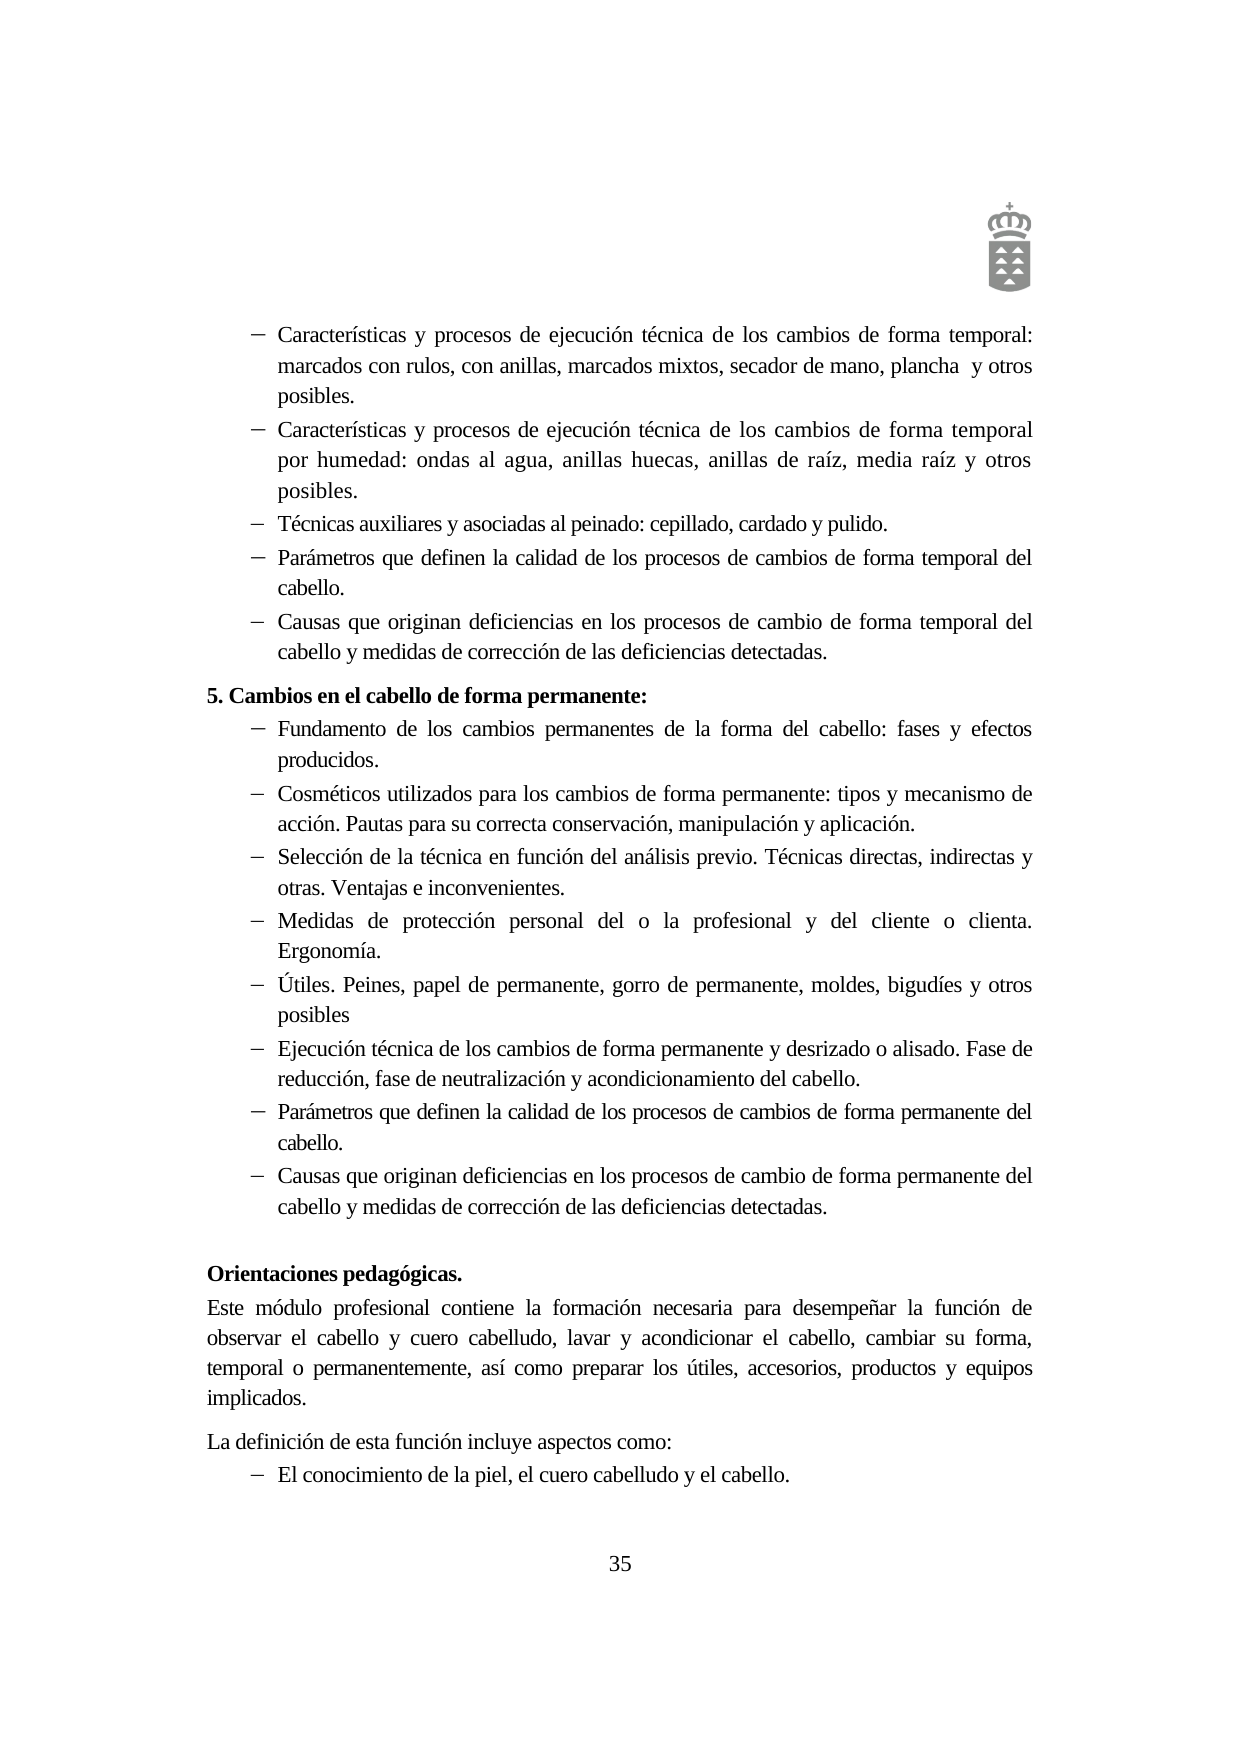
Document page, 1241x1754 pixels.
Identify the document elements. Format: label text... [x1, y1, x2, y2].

list Técnicas auxiliares y asociadas al peinado: cepillado, cardado y pulido. [248, 510, 1033, 537]
list El conocimiento de la piel, el cuero cabelludo y el cabello. [248, 1461, 1033, 1488]
list Parámetros que definen la calidad de los procesos de cambios de forma permanente del cabello. [248, 1098, 1033, 1155]
list Ejecución técnica de los cambios de forma permanente y desrizado o alisado. Fase de reducción, fase de neutralización y acondicionamiento del cabello. [248, 1035, 1033, 1091]
text Este módulo profesional contiene la formación necesaria para desempeñar la función de observar el cabello y cuero cabelludo, lavar y acondicionar el cabello, cambiar su forma, temporal o permanentemente, así como preparar los útiles, accesorios, productos y equipos implicados. [207, 1293, 1033, 1411]
list Selección de la técnica en función del análisis previo. Técnicas directas, indirectas y otras. Ventajas e inconvenientes. [248, 843, 1033, 900]
text 5. Cambios en el cabello de forma permanente: [207, 682, 1033, 708]
list Fundamento de los cambios permanentes de la forma del cabello: fases y efectos producidos. [248, 716, 1033, 772]
picture [987, 202, 1032, 292]
list Medidas de protección personal del o la profesional y del cliente o clienta. Ergonomía. [248, 907, 1033, 964]
text La definición de esta función incluye aspectos como: [207, 1428, 1033, 1454]
list Características y procesos de ejecución técnica de los cambios de forma temporal: marcados con rulos, con anillas, marcados mixtos, secador de mano, plancha y otros posibles. [248, 322, 1033, 409]
list Causas que originan deficiencias en los procesos de cambio de forma permanente del cabello y medidas de corrección de las deficiencias detectadas. [248, 1163, 1033, 1219]
list Cosméticos utilizados para los cambios de forma permanente: tipos y mecanismo de acción. Pautas para su correcta conservación, manipulación y aplicación. [248, 780, 1033, 836]
list Útiles. Peines, papel de permanente, gorro de permanente, moldes, bigudíes y otros posibles [248, 971, 1033, 1027]
list Causas que originan deficiencias en los procesos de cambio de forma temporal del cabello y medidas de corrección de las deficiencias detectadas. [248, 608, 1033, 665]
list Parámetros que definen la calidad de los procesos de cambios de forma temporal del cabello. [248, 544, 1033, 601]
list Características y procesos de ejecución técnica de los cambios de forma temporal por humedad: ondas al agua, anillas huecas, anillas de raíz, media raíz y otros posibles. [248, 416, 1033, 503]
text Orientaciones pedagógicas. [207, 1260, 1033, 1286]
